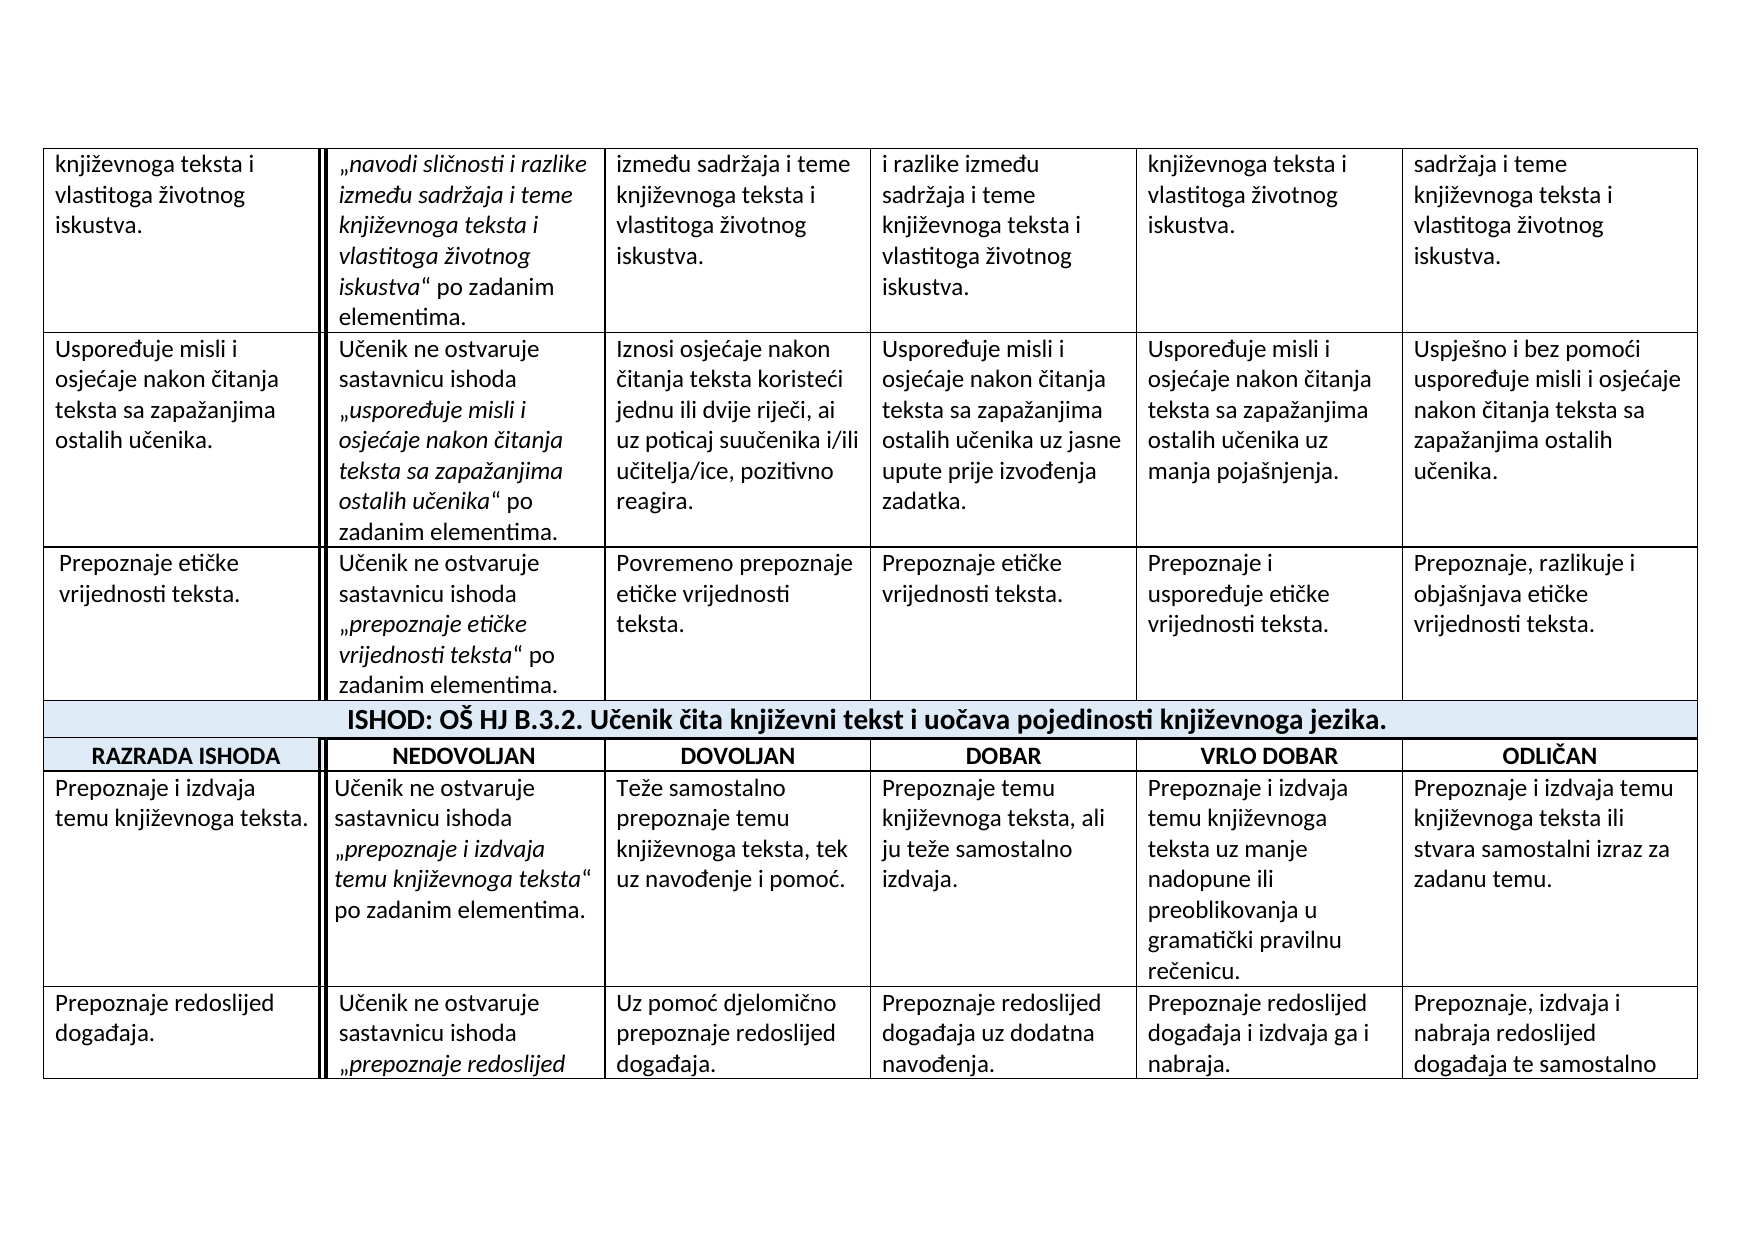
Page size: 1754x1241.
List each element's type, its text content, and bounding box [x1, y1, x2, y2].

table_cell književnoga teksta i vlastitoga životnog iskustva. [44, 149, 318, 332]
table_cell Učenik ne ostvaruje sastavnicu ishoda „prepoznaje etičke vrijednosti teksta“ po zadanim elementima. [328, 548, 604, 700]
table_cell Učenik ne ostvaruje sastavnicu ishoda „prepoznaje i izdvaja temu književnoga teksta“ po zadanim elementima. [328, 772, 604, 986]
table_cell ODLIČAN [1403, 740, 1697, 770]
table_cell Prepoznaje, izdvaja i nabraja redoslijed događaja te samostalno [1403, 987, 1697, 1078]
table_cell „navodi sličnosti i razlike između sadržaja i teme književnoga teksta i vlastitoga životnog iskustva“ po zadanim elementima. [328, 149, 604, 332]
table_cell Prepoznaje, razlikuje i objašnjava etičke vrijednosti teksta. [1403, 548, 1697, 700]
table_cell Prepoznaje etičke vrijednosti teksta. [871, 548, 1136, 700]
table_cell Teže samostalno prepoznaje temu književnoga teksta, tek uz navođenje i pomoć. [606, 772, 870, 986]
table_cell književnoga teksta i vlastitoga životnog iskustva. [1137, 149, 1402, 332]
table_cell i razlike između sadržaja i teme književnoga teksta i vlastitoga životnog iskustva. [871, 149, 1136, 332]
table_cell Prepoznaje redoslijed događaja i izdvaja ga i nabraja. [1137, 987, 1402, 1078]
table_cell Uspoređuje misli i osjećaje nakon čitanja teksta sa zapažanjima ostalih učenika uz manja pojašnjenja. [1137, 333, 1402, 546]
table_cell VRLO DOBAR [1137, 740, 1402, 770]
table_cell DOBAR [871, 740, 1136, 770]
table_cell DOVOLJAN [606, 740, 870, 770]
table_cell Prepoznaje redoslijed događaja. [44, 987, 318, 1078]
table_cell Prepoznaje temu književnoga teksta, ali ju teže samostalno izdvaja. [871, 772, 1136, 986]
table_cell Prepoznaje redoslijed događaja uz dodatna navođenja. [871, 987, 1136, 1078]
table_cell Prepoznaje i izdvaja temu književnoga teksta ili stvara samostalni izraz za zadanu temu. [1403, 772, 1697, 986]
table_cell sadržaja i teme književnoga teksta i vlastitoga životnog iskustva. [1403, 149, 1697, 332]
table_cell NEDOVOLJAN [328, 740, 604, 770]
table_cell Prepoznaje i izdvaja temu književnoga teksta. [44, 772, 318, 986]
table_cell Prepoznaje etičke vrijednosti teksta. [44, 548, 318, 700]
table_cell Prepoznaje i uspoređuje etičke vrijednosti teksta. [1137, 548, 1402, 700]
table_cell Prepoznaje i izdvaja temu književnoga teksta uz manje nadopune ili preoblikovanja u gramatički pravilnu rečenicu. [1137, 772, 1402, 986]
table_cell Uspoređuje misli i osjećaje nakon čitanja teksta sa zapažanjima ostalih učenika. [44, 333, 318, 546]
table_cell RAZRADA ISHODA [44, 738, 318, 770]
table_cell Učenik ne ostvaruje sastavnicu ishoda „prepoznaje redoslijed [328, 987, 604, 1078]
table_cell Učenik ne ostvaruje sastavnicu ishoda „uspoređuje misli i osjećaje nakon čitanja teksta sa zapažanjima ostalih učenika“ po zadanim elementima. [328, 333, 604, 546]
table_cell između sadržaja i teme književnoga teksta i vlastitoga životnog iskustva. [606, 149, 870, 332]
table_cell Iznosi osjećaje nakon čitanja teksta koristeći jednu ili dvije riječi, ai uz poticaj suučenika i/ili učitelja/ice, pozitivno reagira. [606, 333, 870, 546]
table_cell Uspoređuje misli i osjećaje nakon čitanja teksta sa zapažanjima ostalih učenika uz jasne upute prije izvođenja zadatka. [871, 333, 1136, 546]
table_cell Povremeno prepoznaje etičke vrijednosti teksta. [606, 548, 870, 700]
table_cell Uz pomoć djelomično prepoznaje redoslijed događaja. [606, 987, 870, 1078]
table_cell Uspješno i bez pomoći uspoređuje misli i osjećaje nakon čitanja teksta sa zapažanjima ostalih učenika. [1403, 333, 1697, 546]
table_cell ISHOD: OŠ HJ B.3.2. Učenik čita književni tekst i uočava pojedinosti književnoga jezika. [44, 701, 1697, 737]
